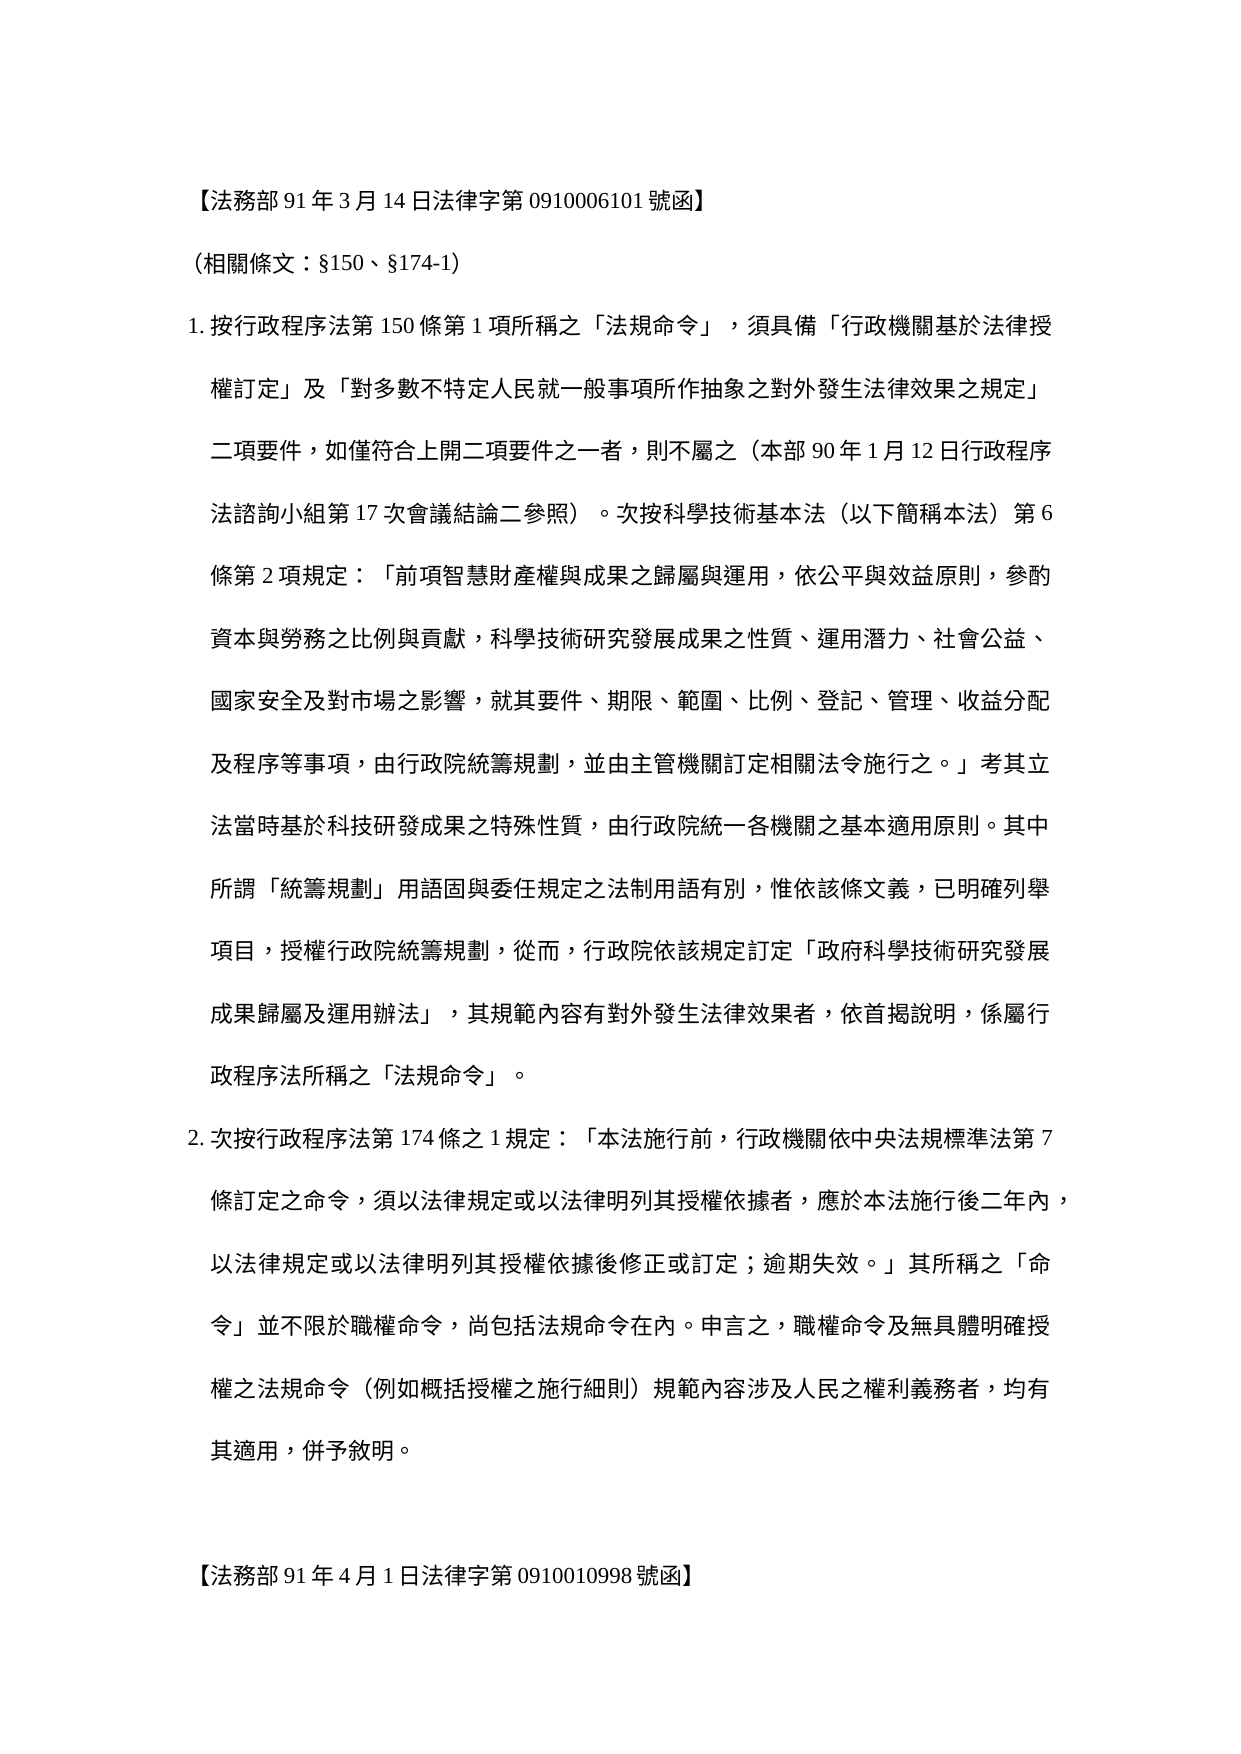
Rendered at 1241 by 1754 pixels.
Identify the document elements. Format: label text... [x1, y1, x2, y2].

text 【法務部91年3月14日法律字第0910006101號函】 [187, 158, 1053, 221]
text （相關條文：§150、§174-1） [180, 221, 1053, 283]
text 【法務部91年4月1日法律字第0910010998號函】 [187, 1533, 1053, 1596]
text 1. 按行政程序法第150條第1項所稱之「法規命令」，須具備「行政機關基於法律授權訂定」及「對多數不特定人民就一般事項所作抽象之對外發生法律效果之規定」二項要件，如僅符合上開二項要件之一者，則不屬之（本部90年1月12日行政程序法諮詢小組第17次會議結論二參照）。次按科學技術基本法（以下簡稱本法）第6條第2項規定：「前項智慧財產權與成果之歸屬與運用，依公平與效益原則，參酌資本與勞務之比例與貢獻，科學技術研究發展成果之性質、運用潛力、社會公益、國家安全及對市場之影響，就其要件、期限、範圍、比例、登記、管理、收益分配及程序等事項，由行政院統籌規劃，並由主管機關訂定相關法令施行之。」考其立法當時基於科技研發成果之特殊性質，由行政院統一各機關之基本適用原則。其中所謂「統籌規劃」用語固與委任規定之法制用語有別，惟依該條文義，已明確列舉項目，授權行政院統籌規劃，從而，行政院依該規定訂定「政府科學技術研究發展成果歸屬及運用辦法」，其規範內容有對外發生法律效果者，依首揭說明，係屬行政程序法所稱之「法規命令」。 [187, 283, 1053, 1096]
text 2. 次按行政程序法第174條之1規定：「本法施行前，行政機關依中央法規標準法第7條訂定之命令，須以法律規定或以法律明列其授權依據者，應於本法施行後二年內，以法律規定或以法律明列其授權依據後修正或訂定；逾期失效。」其所稱之「命令」並不限於職權命令，尚包括法規命令在內。申言之，職權命令及無具體明確授權之法規命令（例如概括授權之施行細則）規範內容涉及人民之權利義務者，均有其適用，併予敘明。 [187, 1096, 1053, 1471]
